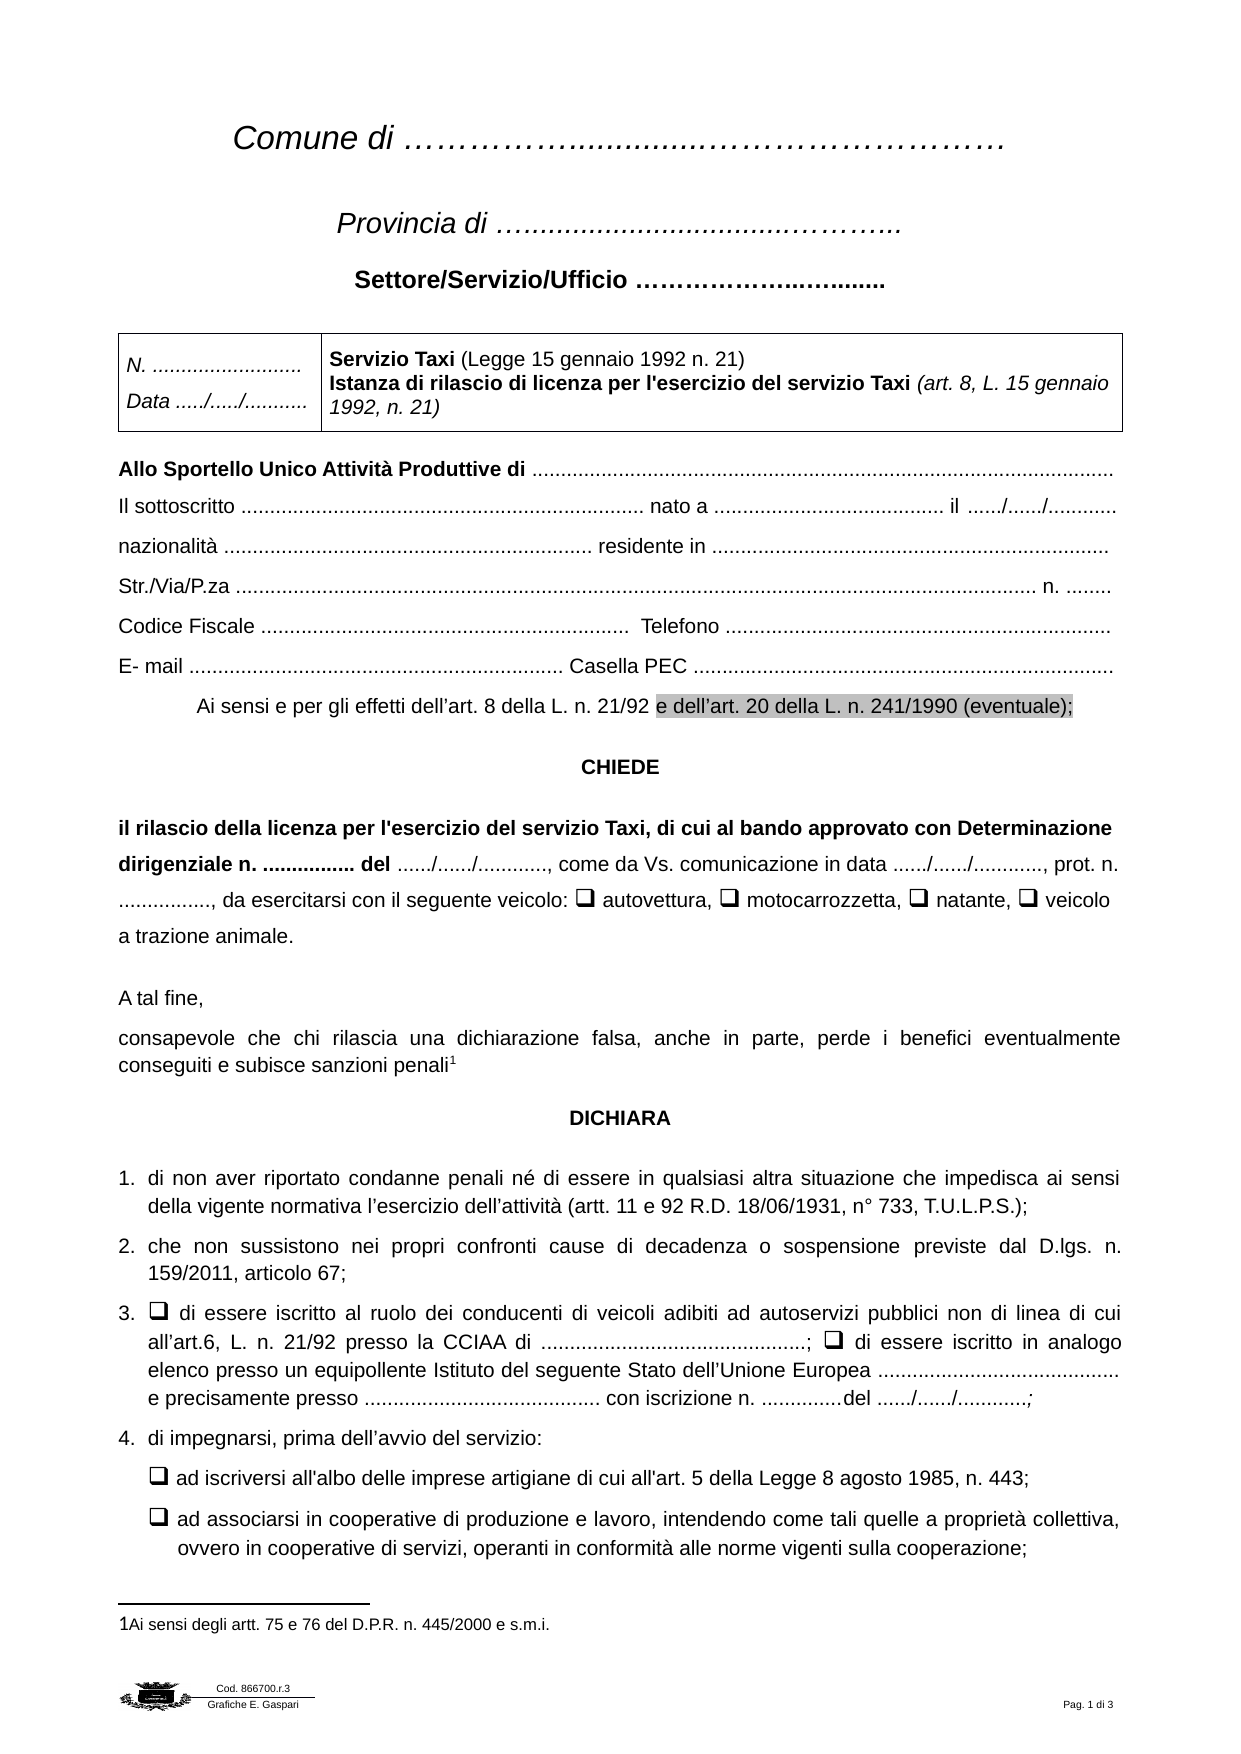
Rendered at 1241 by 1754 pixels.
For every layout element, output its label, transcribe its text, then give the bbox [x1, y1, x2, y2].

text  ad associarsi in cooperative di produzione e lavoro, intendendo come tali quelle a proprietà collettiva, ovvero in cooperative di servizi, operanti in conformità alle norme vigenti sulla cooperazione; [148, 1507, 1122, 1559]
text nazionalità ................................................................ residente in ..................................................................... [118, 534, 1122, 558]
text Il sottoscritto ...................................................................... nato a ........................................ il ....../....../............ [118, 494, 1122, 518]
table_header Servizio Taxi (Legge 15 gennaio 1992 n. 21) Istanza di rilascio di licenza per l'esercizio del servizio Taxi (art. 8, L. 15 gennaio 1992, n. 21) [322, 334, 1122, 431]
text Ai sensi e per gli effetti dell’art. 8 della L. n. 21/92 e dell’art. 20 della L. n. 241/1990 (eventuale); [118, 694, 1122, 718]
list di impegnarsi, prima dell’avvio del servizio: [118, 1426, 1122, 1450]
subtitle CHIEDE [118, 754, 1122, 778]
text A tal fine, [118, 985, 1122, 1009]
table_header N. .......................... Data ...../...../........... [119, 334, 321, 431]
text E- mail ................................................................. Casella PEC ......................................................................... [118, 654, 1122, 678]
list di non aver riportato condanne penali né di essere in qualsiasi altra situazione che impedisca ai sensi della vigente normativa l’esercizio dell’attività (artt. 11 e 92 R.D. 18/06/1931, n° 733, T.U.L.P.S.); [118, 1166, 1122, 1218]
text Str./Via/P.za ........................................................................................................................................... n. ........ [118, 574, 1122, 598]
text Comune di ……………...............……………………… [118, 118, 1122, 157]
text Provincia di ….................................………... [118, 207, 1122, 240]
text  ad iscriversi all'albo delle imprese artigiane di cui all'art. 5 della Legge 8 agosto 1985, n. 443; [148, 1466, 1122, 1491]
subtitle  di essere iscritto al ruolo dei conducenti di veicoli adibiti ad autoservizi pubblici non di linea di cui all’art.6, L. n. 21/92 presso la CCIAA di ..............................................;  di essere iscritto in analogo elenco presso un equipollente Istituto del seguente Stato dell’Unione Europea .......................................... e precisamente presso ......................................... con iscrizione n. ..............del ....../....../............; [118, 1301, 1122, 1410]
text Settore/Servizio/Ufficio ………………...…........ [118, 265, 1122, 294]
list che non sussistono nei propri confronti cause di decadenza o sospensione previste dal D.lgs. n. 159/2011, articolo 67; [118, 1234, 1122, 1285]
text Codice Fiscale ................................................................ Telefono ................................................................... [118, 614, 1122, 638]
subtitle DICHIARA [118, 1105, 1122, 1129]
subtitle il rilascio della licenza per l'esercizio del servizio Taxi, di cui al bando approvato con Determinazione dirigenziale n. ................ del ....../....../............, come da Vs. comunicazione in data ....../....../............, prot. n. ................, da esercitarsi con il seguente veicolo:  autovettura,  motocarrozzetta,  natante,  veicolo a trazione animale. [118, 816, 1122, 948]
text consapevole che chi rilascia una dichiarazione falsa, anche in parte, perde i benefici eventualmente conseguiti e subisce sanzioni penali [118, 1025, 1122, 1077]
text Allo Sportello Unico Attività Produttive di ..................................................................................................... [118, 457, 1122, 481]
text Ai sensi degli artt. 75 e 76 del D.P.R. n. 445/2000 e s.m.i. [118, 1610, 1122, 1636]
